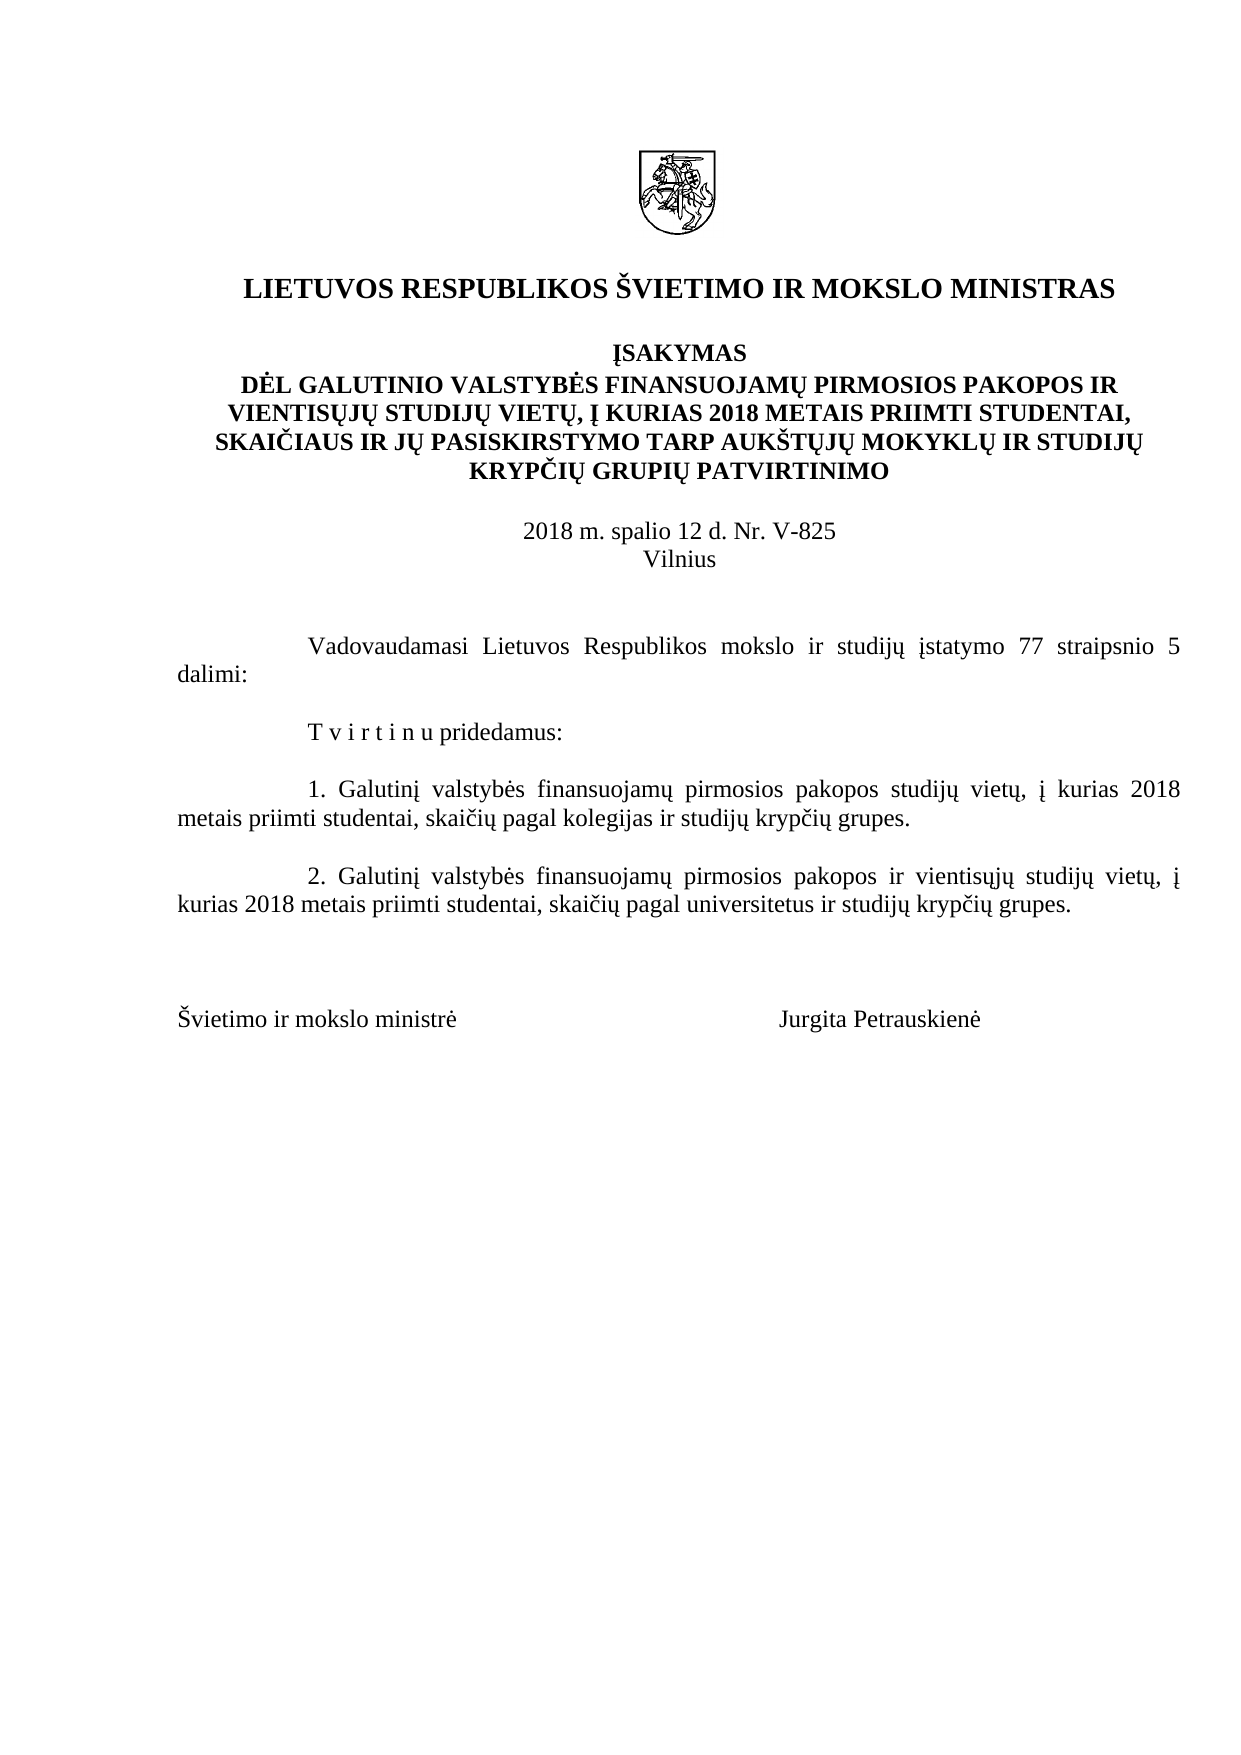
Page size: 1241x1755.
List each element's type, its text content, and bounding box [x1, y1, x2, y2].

text DĖL galutinio valstybės finansuojamų pirmosios pakopos ir vientisųjų studijų vietų, į kurias 2018 metais priimti studentai, skaičiaus ir jų pasiskirstymo tarp aukštųjų mokyklų ir studijų krypčių grupių patvirtinimo [177, 370, 1182, 485]
text 1. Galutinį valstybės finansuojamų pirmosios pakopos studijų vietų, į kurias 2018 metais priimti studentai, skaičių pagal kolegijas ir studijų krypčių grupes. [177, 774, 1182, 832]
text Vilnius [177, 544, 1182, 573]
text T v i r t i n u pridedamus: [177, 717, 1182, 746]
text Švietimo ir mokslo ministrė Jurgita Petrauskienė [177, 1004, 1182, 1033]
text ĮSAKYMAS [177, 338, 1182, 367]
text 2018 m. spalio 12 d. Nr. V-825 [177, 516, 1182, 544]
text 2. Galutinį valstybės finansuojamų pirmosios pakopos ir vientisųjų studijų vietų, į kurias 2018 metais priimti studentai, skaičių pagal universitetus ir studijų krypčių grupes. [177, 861, 1182, 918]
text Vadovaudamasi Lietuvos Respublikos mokslo ir studijų įstatymo 77 straipsnio 5 dalimi: [177, 631, 1182, 688]
text LIETUVOS RESPUBLIKOS ŠVIETIMO IR MOKSLO MINISTRAS [177, 271, 1182, 305]
